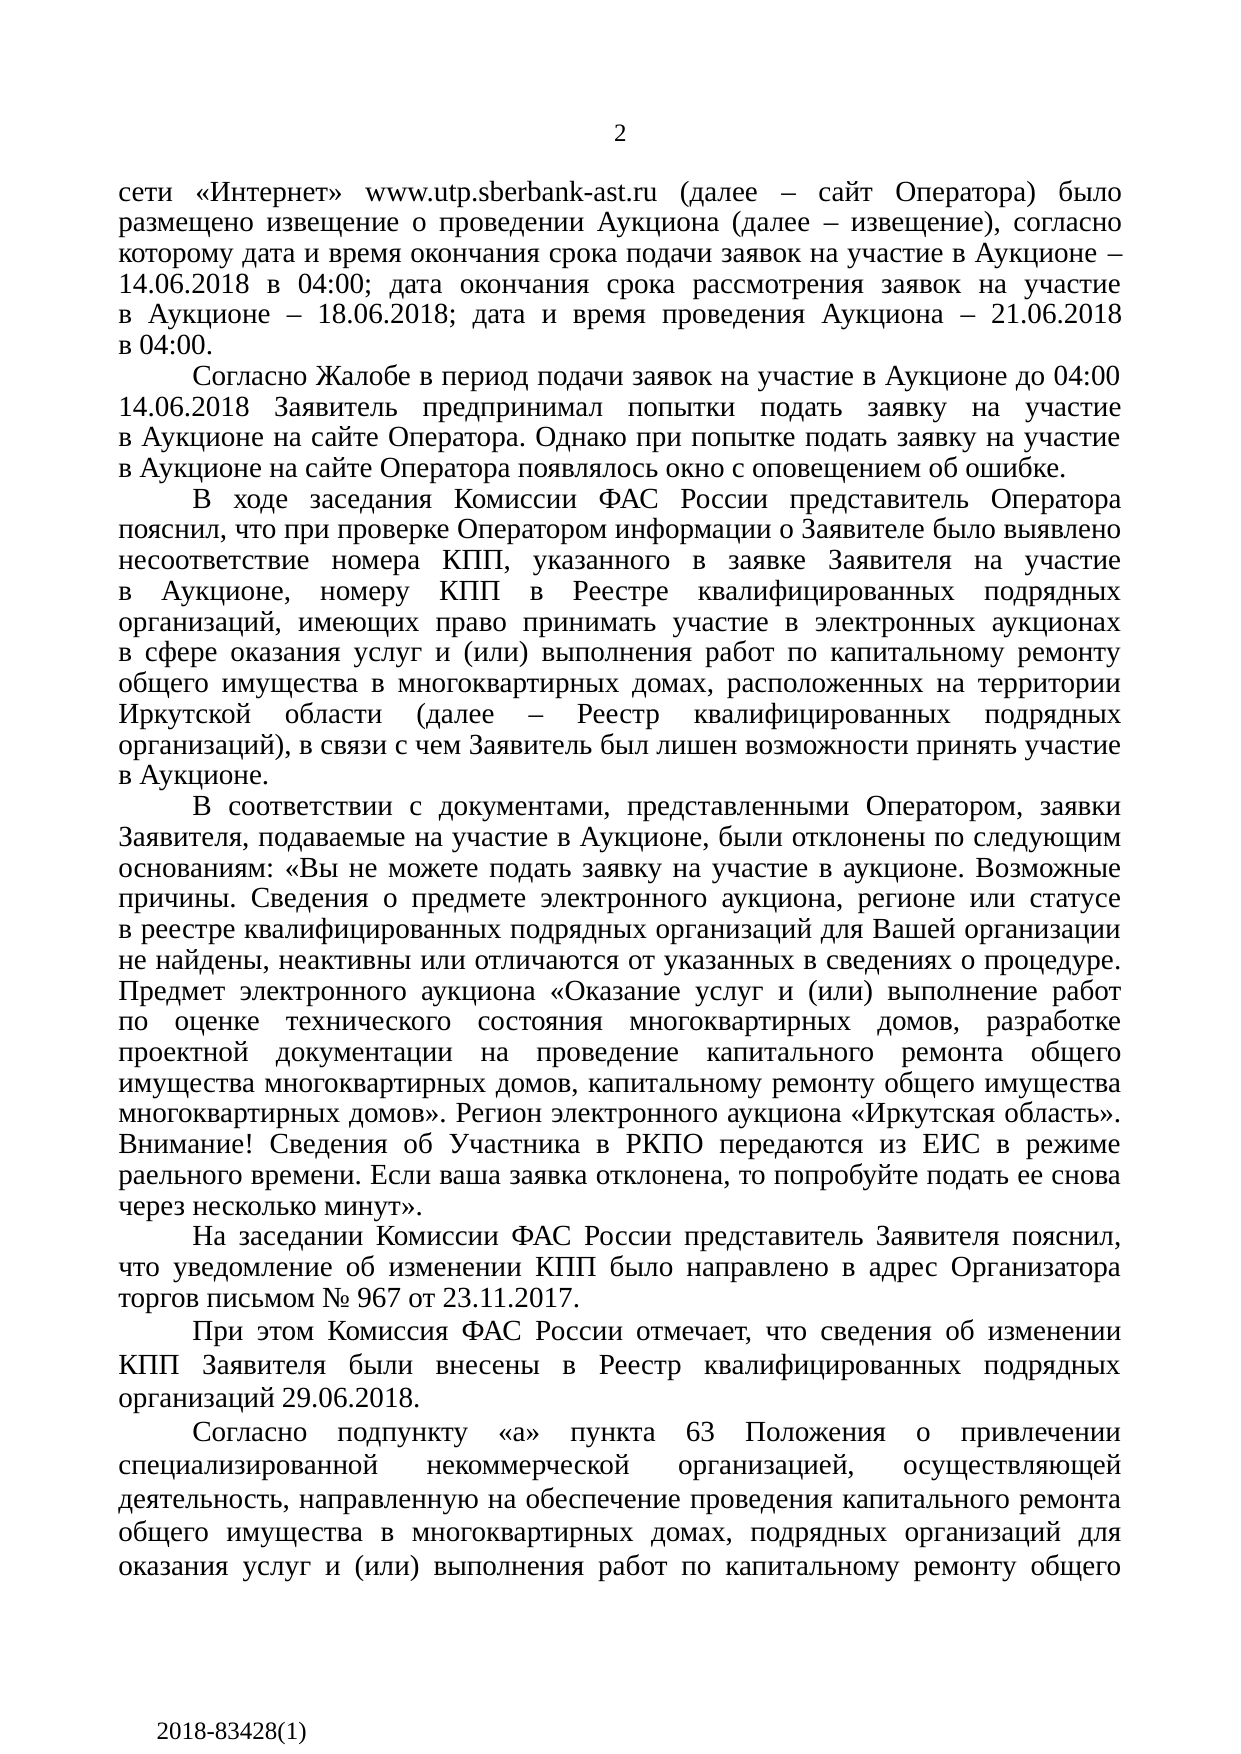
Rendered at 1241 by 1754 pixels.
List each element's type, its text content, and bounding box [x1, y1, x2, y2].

text В ходе заседания Комиссии ФАС России представитель Оператора пояснил, что при проверке Оператором информации о Заявителе было выявлено несоответствие номера КПП, указанного в заявке Заявителя на участие в Аукционе, номеру КПП в Реестре квалифицированных подрядных организаций, имеющих право принимать участие в электронных аукционах в сфере оказания услуг и (или) выполнения работ по капитальному ремонту общего имущества в многоквартирных домах, расположенных на территории Иркутской области (далее – Реестр квалифицированных подрядных организаций), в связи с чем Заявитель был лишен возможности принять участие в Аукционе. [118, 484, 1122, 791]
text Согласно подпункту «а» пункта 63 Положения о привлечении специализированной некоммерческой организацией, осуществляющей деятельность, направленную на обеспечение проведения капитального ремонта общего имущества в многоквартирных домах, подрядных организаций для оказания услуг и (или) выполнения работ по капитальному ремонту общего [118, 1414, 1122, 1582]
text Согласно Жалобе в период подачи заявок на участие в Аукционе до 04:00 14.06.2018 Заявитель предпринимал попытки подать заявку на участие в Аукционе на сайте Оператора. Однако при попытке подать заявку на участие в Аукционе на сайте Оператора появлялось окно с оповещением об ошибке. [118, 361, 1122, 484]
text В соответствии с документами, представленными Оператором, заявки Заявителя, подаваемые на участие в Аукционе, были отклонены по следующим основаниям: «Вы не можете подать заявку на участие в аукционе. Возможные причины. Сведения о предмете электронного аукциона, регионе или статусе в реестре квалифицированных подрядных организаций для Вашей организации не найдены, неактивны или отличаются от указанных в сведениях о процедуре. Предмет электронного аукциона «Оказание услуг и (или) выполнение работ по оценке технического состояния многоквартирных домов, разработке проектной документации на проведение капитального ремонта общего имущества многоквартирных домов, капитальному ремонту общего имущества многоквартирных домов». Регион электронного аукциона «Иркутская область». Внимание! Сведения об Участника в РКПО передаются из ЕИС в режиме раельного времени. Если ваша заявка отклонена, то попробуйте подать ее снова через несколько минут». [118, 791, 1122, 1221]
text При этом Комиссия ФАС России отмечает, что сведения об изменении КПП Заявителя были внесены в Реестр квалифицированных подрядных организаций 29.06.2018. [118, 1313, 1122, 1414]
text На заседании Комиссии ФАС России представитель Заявителя пояснил, что уведомление об изменении КПП было направлено в адрес Организатора торгов письмом № 967 от 23.11.2017. [118, 1221, 1122, 1313]
text сети «Интернет» www.utp.sberbank-ast.ru (далее – сайт Оператора) было размещено извещение о проведении Аукциона (далее – извещение), согласно которому дата и время окончания срока подачи заявок на участие в Аукционе – 14.06.2018 в 04:00; дата окончания срока рассмотрения заявок на участие в Аукционе – 18.06.2018; дата и время проведения Аукциона – 21.06.2018 в 04:00. [118, 176, 1122, 361]
